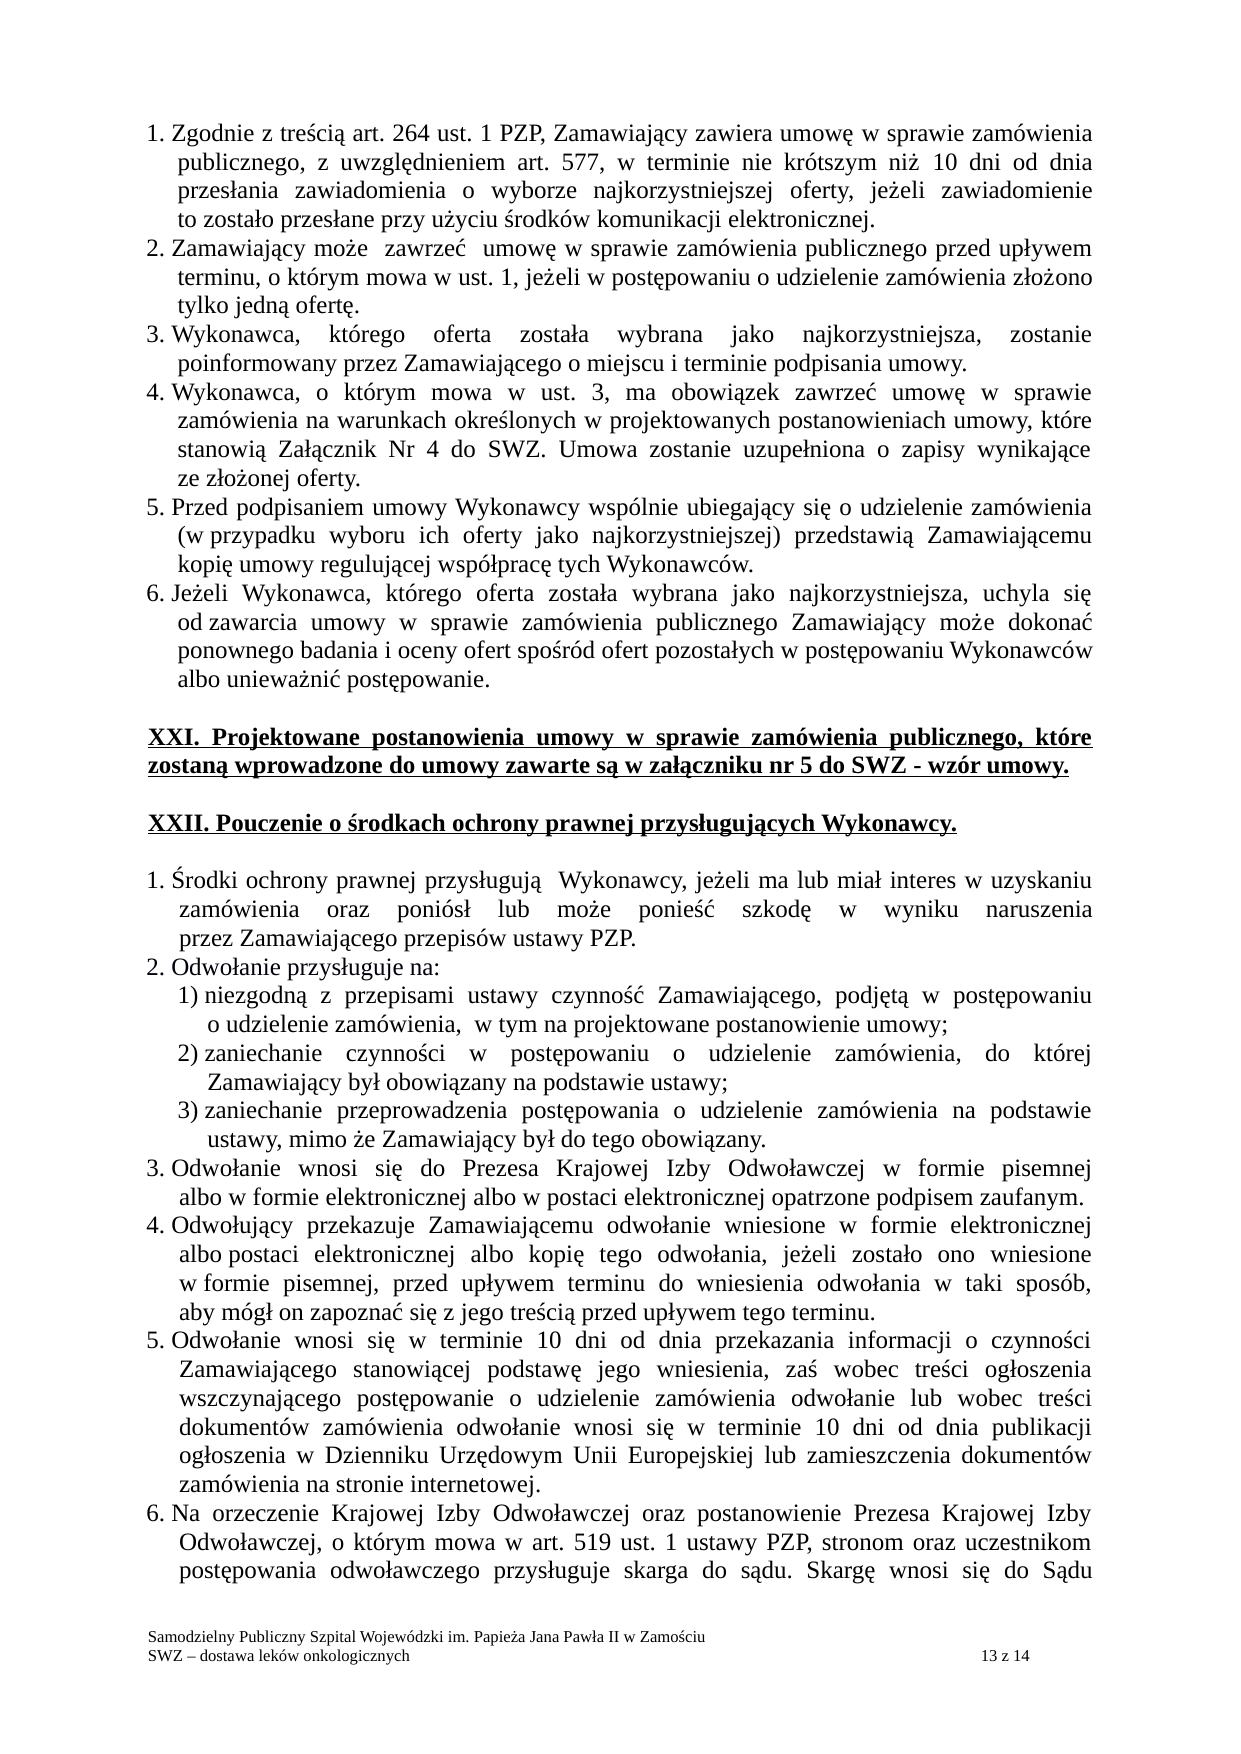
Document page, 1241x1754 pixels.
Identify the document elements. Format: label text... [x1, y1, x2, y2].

list Na orzeczenie Krajowej Izby Odwoławczej oraz postanowienie Prezesa Krajowej Izby Odwoławczej, o którym mowa w art. 519 ust. 1 ustawy PZP, stronom oraz uczestnikom postępowania odwoławczego przysługuje skarga do sądu. Skargę wnosi się do Sądu [146, 1498, 1093, 1584]
list Zamawiający może zawrzeć umowę w sprawie zamówienia publicznego przed upływem terminu, o którym mowa w ust. 1, jeżeli w postępowaniu o udzielenie zamówienia złożono tylko jedną ofertę. [146, 233, 1093, 319]
list Odwołanie wnosi się do Prezesa Krajowej Izby Odwoławczej w formie pisemnej albo w formie elektronicznej albo w postaci elektronicznej opatrzone podpisem zaufanym. [146, 1153, 1093, 1211]
text XXI. Projektowane postanowienia umowy w sprawie zamówienia publicznego, które [148, 722, 1093, 747]
list Odwołanie wnosi się w terminie 10 dni od dnia przekazania informacji o czynności Zamawiającego stanowiącej podstawę jego wniesienia, zaś wobec treści ogłoszenia wszczynającego postępowanie o udzielenie zamówienia odwołanie lub wobec treści dokumentów zamówienia odwołanie wnosi się w terminie 10 dni od dnia publikacji ogłoszenia w Dzienniku Urzędowym Unii Europejskiej lub zamieszczenia dokumentów zamówienia na stronie internetowej. [146, 1326, 1093, 1498]
list Jeżeli Wykonawca, którego oferta została wybrana jako najkorzystniejsza, uchyla się od zawarcia umowy w sprawie zamówienia publicznego Zamawiający może dokonać ponownego badania i oceny ofert spośród ofert pozostałych w postępowaniu Wykonawców albo unieważnić postępowanie. [146, 578, 1093, 693]
list Przed podpisaniem umowy Wykonawcy wspólnie ubiegający się o udzielenie zamówienia (w przypadku wyboru ich oferty jako najkorzystniejszej) przedstawią Zamawiającemu kopię umowy regulującej współpracę tych Wykonawców. [146, 492, 1093, 578]
list Wykonawca, o którym mowa w ust. 3, ma obowiązek zawrzeć umowę w sprawie zamówienia na warunkach określonych w projektowanych postanowieniach umowy, które stanowią Załącznik Nr 4 do SWZ. Umowa zostanie uzupełniona o zapisy wynikające ze złożonej oferty. [146, 377, 1093, 492]
text XXII. Pouczenie o środkach ochrony prawnej przysługujących Wykonawcy. [148, 808, 1093, 837]
list Odwołanie przysługuje na: [146, 952, 1093, 981]
list zaniechanie czynności w postępowaniu o udzielenie zamówienia, do której Zamawiający był obowiązany na podstawie ustawy; [177, 1038, 1093, 1096]
list Wykonawca, którego oferta została wybrana jako najkorzystniejsza, zostanie poinformowany przez Zamawiającego o miejscu i terminie podpisania umowy. [146, 319, 1093, 377]
list Środki ochrony prawnej przysługują Wykonawcy, jeżeli ma lub miał interes w uzyskaniu zamówienia oraz poniósł lub może ponieść szkodę w wyniku naruszenia przez Zamawiającego przepisów ustawy PZP. [146, 866, 1093, 952]
text zostaną wprowadzone do umowy zawarte są w załączniku nr 5 do SWZ - wzór umowy. [148, 748, 1093, 779]
list zaniechanie przeprowadzenia postępowania o udzielenie zamówienia na podstawie ustawy, mimo że Zamawiający był do tego obowiązany. [177, 1096, 1093, 1153]
list niezgodną z przepisami ustawy czynność Zamawiającego, podjętą w postępowaniu o udzielenie zamówienia, w tym na projektowane postanowienie umowy; [177, 981, 1093, 1038]
list Zgodnie z treścią art. 264 ust. 1 PZP, Zamawiający zawiera umowę w sprawie zamówienia publicznego, z uwzględnieniem art. 577, w terminie nie krótszym niż 10 dni od dnia przesłania zawiadomienia o wyborze najkorzystniejszej oferty, jeżeli zawiadomienie to zostało przesłane przy użyciu środków komunikacji elektronicznej. [146, 118, 1093, 233]
list Odwołujący przekazuje Zamawiającemu odwołanie wniesione w formie elektronicznej albo postaci elektronicznej albo kopię tego odwołania, jeżeli zostało ono wniesione w formie pisemnej, przed upływem terminu do wniesienia odwołania w taki sposób, aby mógł on zapoznać się z jego treścią przed upływem tego terminu. [146, 1211, 1093, 1326]
